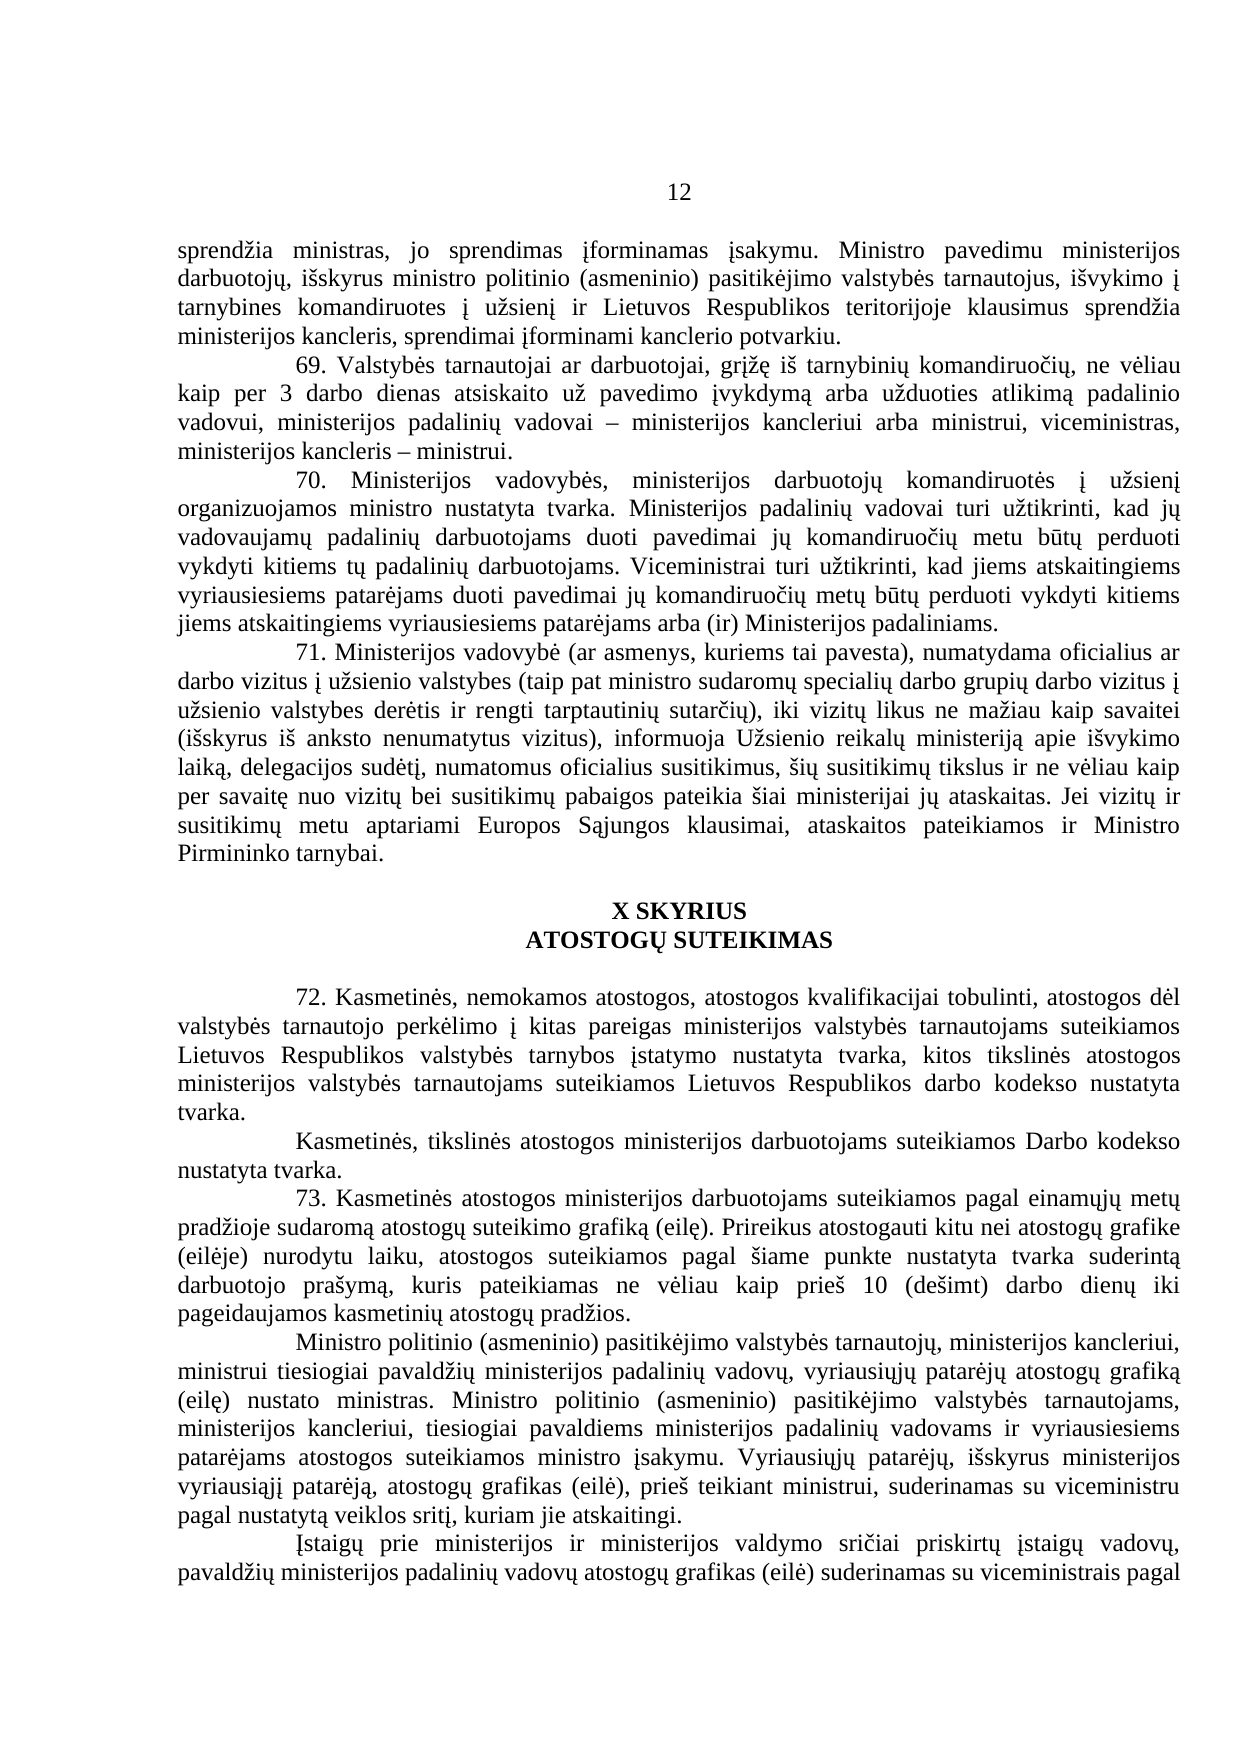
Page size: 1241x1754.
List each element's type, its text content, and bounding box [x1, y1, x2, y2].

text ATOSTOGŲ SUTEIKIMAS [177, 925, 1181, 953]
text X SKYRIUS [177, 896, 1181, 925]
text sprendžia ministras, jo sprendimas įforminamas įsakymu. Ministro pavedimu ministerijos darbuotojų, išskyrus ministro politinio (asmeninio) pasitikėjimo valstybės tarnautojus, išvykimo į tarnybines komandiruotes į užsienį ir Lietuvos Respublikos teritorijoje klausimus sprendžia ministerijos kancleris, sprendimai įforminami kanclerio potvarkiu. [177, 235, 1181, 350]
text 71. Ministerijos vadovybė (ar asmenys, kuriems tai pavesta), numatydama oficialius ar darbo vizitus į užsienio valstybes (taip pat ministro sudaromų specialių darbo grupių darbo vizitus į užsienio valstybes derėtis ir rengti tarptautinių sutarčių), iki vizitų likus ne mažiau kaip savaitei (išskyrus iš anksto nenumatytus vizitus), informuoja Užsienio reikalų ministeriją apie išvykimo laiką, delegacijos sudėtį, numatomus oficialius susitikimus, šių susitikimų tikslus ir ne vėliau kaip per savaitę nuo vizitų bei susitikimų pabaigos pateikia šiai ministerijai jų ataskaitas. Jei vizitų ir susitikimų metu aptariami Europos Sąjungos klausimai, ataskaitos pateikiamos ir Ministro Pirmininko tarnybai. [177, 637, 1181, 867]
text 69. Valstybės tarnautojai ar darbuotojai, grįžę iš tarnybinių komandiruočių, ne vėliau kaip per 3 darbo dienas atsiskaito už pavedimo įvykdymą arba užduoties atlikimą padalinio vadovui, ministerijos padalinių vadovai – ministerijos kancleriui arba ministrui, viceministras, ministerijos kancleris – ministrui. [177, 350, 1181, 465]
text Ministro politinio (asmeninio) pasitikėjimo valstybės tarnautojų, ministerijos kancleriui, ministrui tiesiogiai pavaldžių ministerijos padalinių vadovų, vyriausiųjų patarėjų atostogų grafiką (eilę) nustato ministras. Ministro politinio (asmeninio) pasitikėjimo valstybės tarnautojams, ministerijos kancleriui, tiesiogiai pavaldiems ministerijos padalinių vadovams ir vyriausiesiems patarėjams atostogos suteikiamos ministro įsakymu. Vyriausiųjų patarėjų, išskyrus ministerijos vyriausiąjį patarėją, atostogų grafikas (eilė), prieš teikiant ministrui, suderinamas su viceministru pagal nustatytą veiklos sritį, kuriam jie atskaitingi. [177, 1327, 1181, 1528]
text Kasmetinės, tikslinės atostogos ministerijos darbuotojams suteikiamos Darbo kodekso nustatyta tvarka. [177, 1126, 1181, 1183]
text 72. Kasmetinės, nemokamos atostogos, atostogos kvalifikacijai tobulinti, atostogos dėl valstybės tarnautojo perkėlimo į kitas pareigas ministerijos valstybės tarnautojams suteikiamos Lietuvos Respublikos valstybės tarnybos įstatymo nustatyta tvarka, kitos tikslinės atostogos ministerijos valstybės tarnautojams suteikiamos Lietuvos Respublikos darbo kodekso nustatyta tvarka. [177, 982, 1181, 1126]
text Įstaigų prie ministerijos ir ministerijos valdymo sričiai priskirtų įstaigų vadovų, pavaldžių ministerijos padalinių vadovų atostogų grafikas (eilė) suderinamas su viceministrais pagal [177, 1528, 1181, 1586]
text 73. Kasmetinės atostogos ministerijos darbuotojams suteikiamos pagal einamųjų metų pradžioje sudaromą atostogų suteikimo grafiką (eilę). Prireikus atostogauti kitu nei atostogų grafike (eilėje) nurodytu laiku, atostogos suteikiamos pagal šiame punkte nustatyta tvarka suderintą darbuotojo prašymą, kuris pateikiamas ne vėliau kaip prieš 10 (dešimt) darbo dienų iki pageidaujamos kasmetinių atostogų pradžios. [177, 1183, 1181, 1327]
text 70. Ministerijos vadovybės, ministerijos darbuotojų komandiruotės į užsienį organizuojamos ministro nustatyta tvarka. Ministerijos padalinių vadovai turi užtikrinti, kad jų vadovaujamų padalinių darbuotojams duoti pavedimai jų komandiruočių metu būtų perduoti vykdyti kitiems tų padalinių darbuotojams. Viceministrai turi užtikrinti, kad jiems atskaitingiems vyriausiesiems patarėjams duoti pavedimai jų komandiruočių metų būtų perduoti vykdyti kitiems jiems atskaitingiems vyriausiesiems patarėjams arba (ir) Ministerijos padaliniams. [177, 465, 1181, 637]
